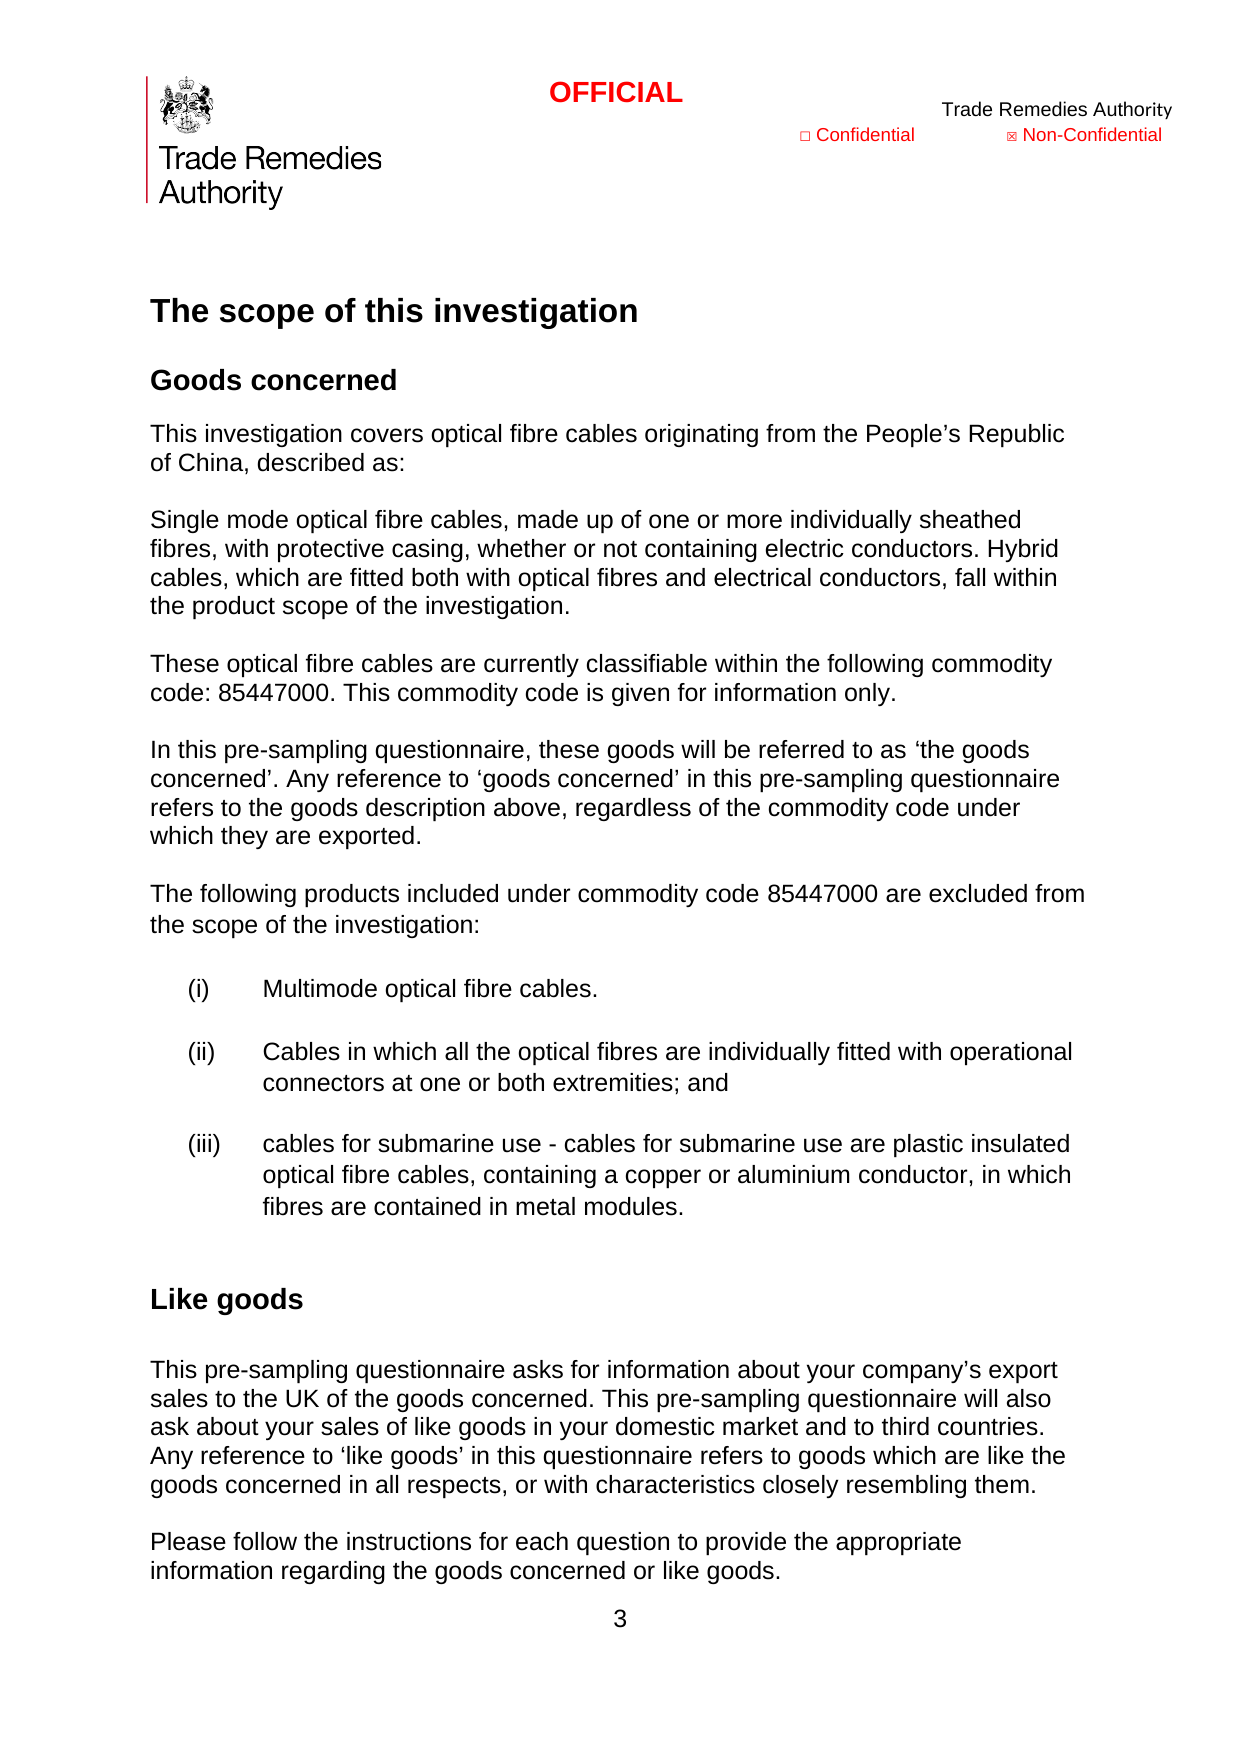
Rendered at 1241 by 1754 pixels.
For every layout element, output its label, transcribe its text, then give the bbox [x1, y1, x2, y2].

subtitle Like goods [150, 1282, 1090, 1315]
list Multimode optical fibre cables. [187, 973, 1090, 1002]
text In this pre-sampling questionnaire, these goods will be referred to as ‘the goods concerned’. Any reference to ‘goods concerned’ in this pre-sampling questionnaire refers to the goods description above, regardless of the commodity code under which they are exported. [150, 735, 1090, 850]
subtitle The scope of this investigation [150, 291, 1090, 330]
text Single mode optical fibre cables, made up of one or more individually sheathed fibres, with protective casing, whether or not containing electric conductors. Hybrid cables, which are fitted both with optical fibres and electrical conductors, fall within the product scope of the investigation. [150, 505, 1090, 620]
text This pre-sampling questionnaire asks for information about your company’s export sales to the UK of the goods concerned. This pre-sampling questionnaire will also ask about your sales of like goods in your domestic market and to third countries. Any reference to ‘like goods’ in this questionnaire refers to goods which are like the goods concerned in all respects, or with characteristics closely resembling them. [150, 1355, 1090, 1499]
text The following products included under commodity code 85447000 are excluded from the scope of the investigation: [150, 879, 1090, 939]
list cables for submarine use - cables for submarine use are plastic insulated optical fibre cables, containing a copper or aluminium conductor, in which fibres are contained in metal modules. [187, 1128, 1090, 1220]
text These optical fibre cables are currently classifiable within the following commodity code: 85447000. This commodity code is given for information only. [150, 649, 1090, 706]
list Cables in which all the optical fibres are individually fitted with operational connectors at one or both extremities; and [187, 1037, 1090, 1097]
subtitle Goods concerned [150, 363, 1090, 396]
text This investigation covers optical fibre cables originating from the People’s Republic of China, described as: [150, 419, 1090, 476]
text Please follow the instructions for each question to provide the appropriate information regarding the goods concerned or like goods. [150, 1527, 1090, 1585]
